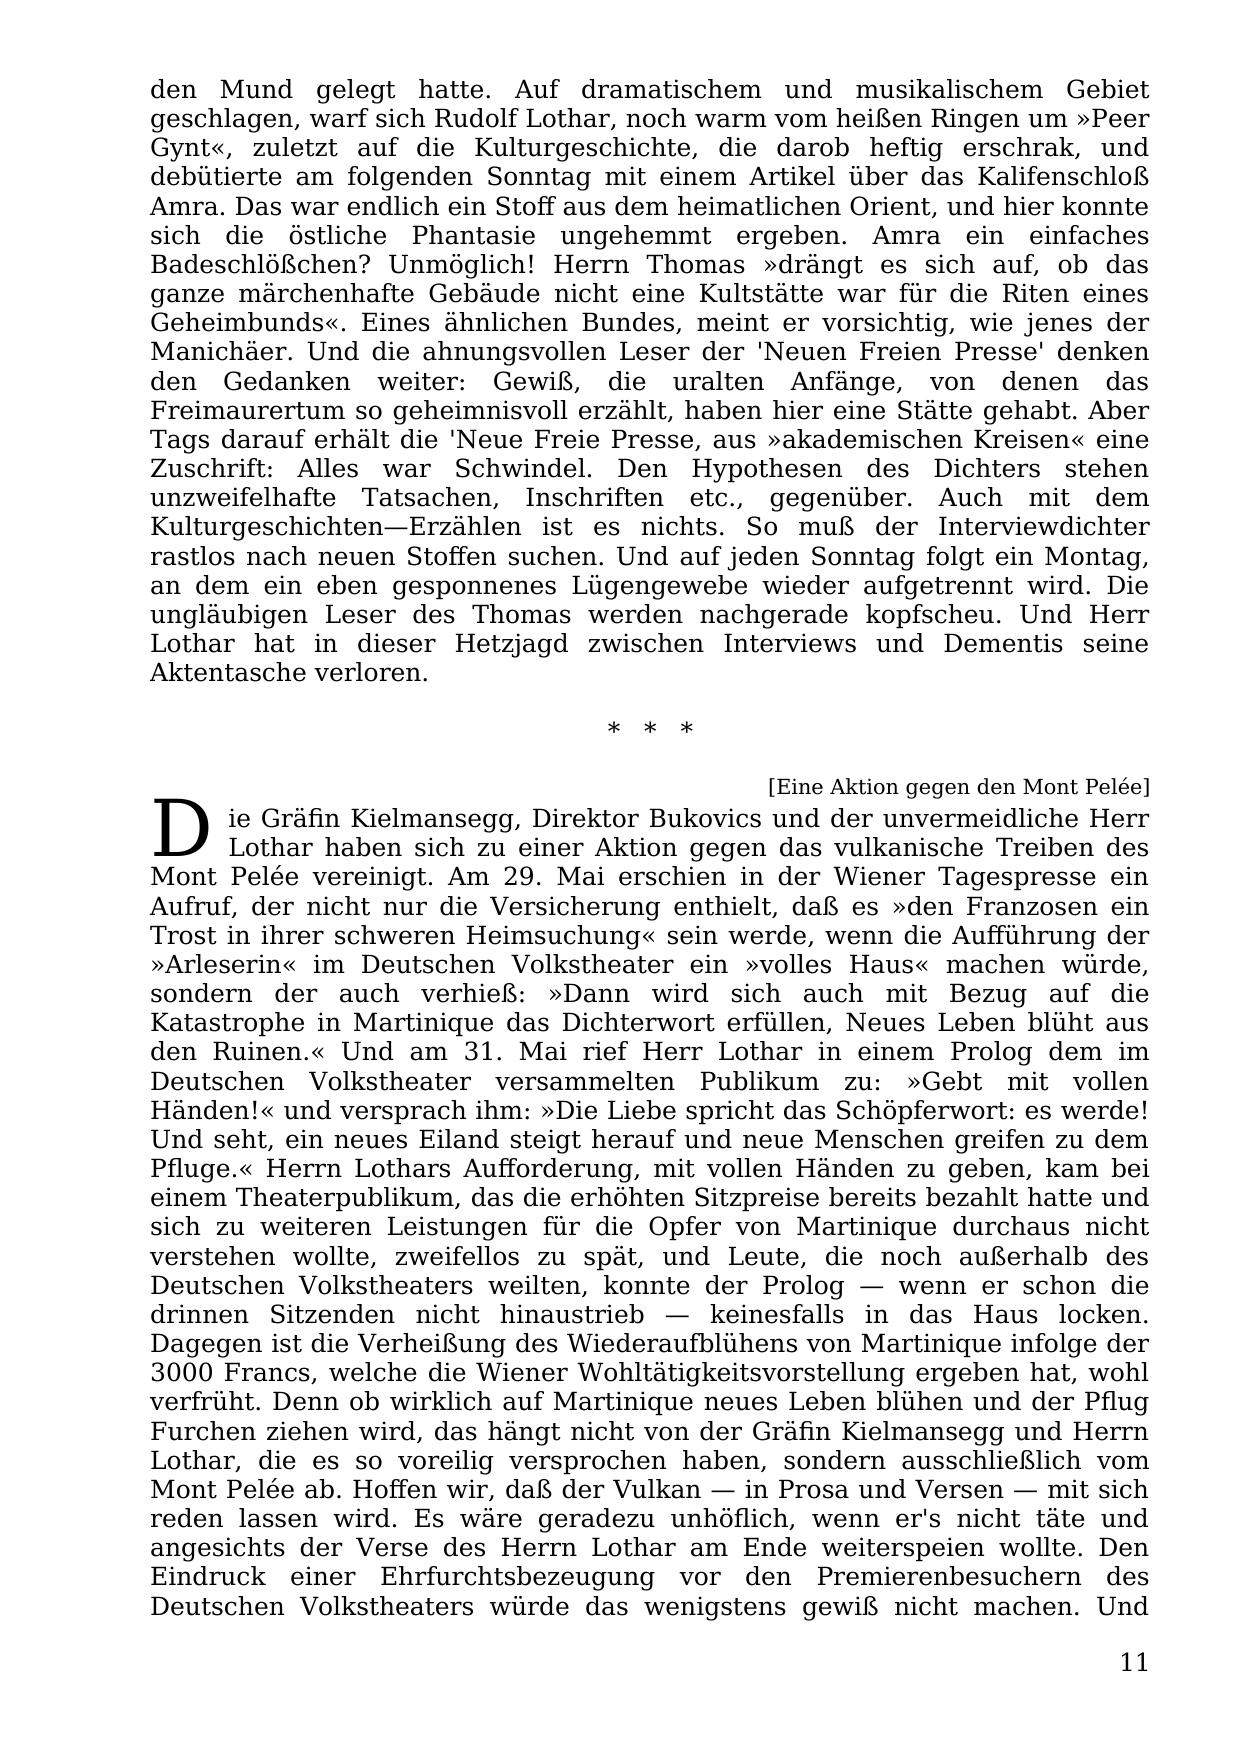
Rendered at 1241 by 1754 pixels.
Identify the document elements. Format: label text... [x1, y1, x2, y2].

text den Mund gelegt hatte. Auf dramatischem und musikalischem Gebiet geschlagen, warf sich Rudolf Lothar, noch warm vom heißen Ringen um »Peer Gynt«, zuletzt auf die Kulturgeschichte, die darob heftig erschrak, und debütierte am folgenden Sonntag mit einem Artikel über das Kalifenschloß Amra. Das war endlich ein Stoff aus dem heimatlichen Orient, und hier konnte sich die östliche Phantasie ungehemmt ergeben. Amra ein einfaches Badeschlößchen? Unmöglich! Herrn Thomas »drängt es sich auf, ob das ganze märchenhafte Gebäude nicht eine Kultstätte war für die Riten eines Geheimbunds«. Eines ähnlichen Bundes, meint er vorsichtig, wie jenes der Manichäer. Und die ahnungsvollen Leser der 'Neuen Freien Presse' denken den Gedanken weiter: Gewiß, die uralten Anfänge, von denen das Freimaurertum so geheimnisvoll erzählt, haben hier eine Stätte gehabt. Aber Tags darauf erhält die 'Neue Freie Presse, aus »akademischen Kreisen« eine Zuschrift: Alles war Schwindel. Den Hypothesen des Dichters stehen unzweifelhafte Tatsachen, Inschriften etc., gegenüber. Auch mit dem Kulturgeschichten—Erzählen ist es nichts. So muß der Interviewdichter rastlos nach neuen Stoffen suchen. Und auf jeden Sonntag folgt ein Montag, an dem ein eben gesponnenes Lügengewebe wieder aufgetrennt wird. Die ungläubigen Leser des Thomas werden nachgerade kopfscheu. Und Herr Lothar hat in dieser Hetzjagd zwischen Interviews und Dementis seine Aktentasche verloren. [150, 75, 1151, 687]
text * * * [150, 717, 1151, 746]
text Die Gräfin Kielmansegg, Direktor Bukovics und der unvermeidliche Herr Lothar haben sich zu einer Aktion gegen das vulkanische Treiben des Mont Pelée vereinigt. Am 29. Mai erschien in der Wiener Tagespresse ein Aufruf, der nicht nur die Versicherung enthielt, daß es »den Franzosen ein Trost in ihrer schweren Heimsuchung« sein werde, wenn die Aufführung der »Arleserin« im Deutschen Volkstheater ein »volles Haus« machen würde, sondern der auch verhieß: »Dann wird sich auch mit Bezug auf die Katastrophe in Martinique das Dichterwort erfüllen, Neues Leben blüht aus den Ruinen.« Und am 31. Mai rief Herr Lothar in einem Prolog dem im Deutschen Volkstheater versammelten Publikum zu: »Gebt mit vollen Händen!« und versprach ihm: »Die Liebe spricht das Schöpferwort: es werde! Und seht, ein neues Eiland steigt herauf und neue Menschen greifen zu dem Pfluge.« Herrn Lothars Aufforderung, mit vollen Händen zu geben, kam bei einem Theaterpublikum, das die erhöhten Sitzpreise bereits bezahlt hatte und sich zu weiteren Leistungen für die Opfer von Martinique durchaus nicht verstehen wollte, zweifellos zu spät, und Leute, die noch außerhalb des Deutschen Volkstheaters weilten, konnte der Prolog — wenn er schon die drinnen Sitzenden nicht hinaustrieb — keinesfalls in das Haus locken. Dagegen ist die Verheißung des Wiederaufblühens von Martinique infolge der 3000 Francs, welche die Wiener Wohltätigkeitsvorstellung ergeben hat, wohl verfrüht. Denn ob wirklich auf Martinique neues Leben blühen und der Pflug Furchen ziehen wird, das hängt nicht von der Gräfin Kielmansegg und Herrn Lothar, die es so voreilig versprochen haben, sondern ausschließlich vom Mont Pelée ab. Hoffen wir, daß der Vulkan — in Prosa und Versen — mit sich reden lassen wird. Es wäre geradezu unhöflich, wenn er's nicht täte und angesichts der Verse des Herrn Lothar am Ende weiterspeien wollte. Den Eindruck einer Ehrfurchtsbezeugung vor den Premierenbesuchern des Deutschen Volkstheaters würde das wenigstens gewiß nicht machen. Und [150, 799, 1151, 1621]
text [Eine Aktion gegen den Mont Pelée] [150, 775, 1151, 799]
